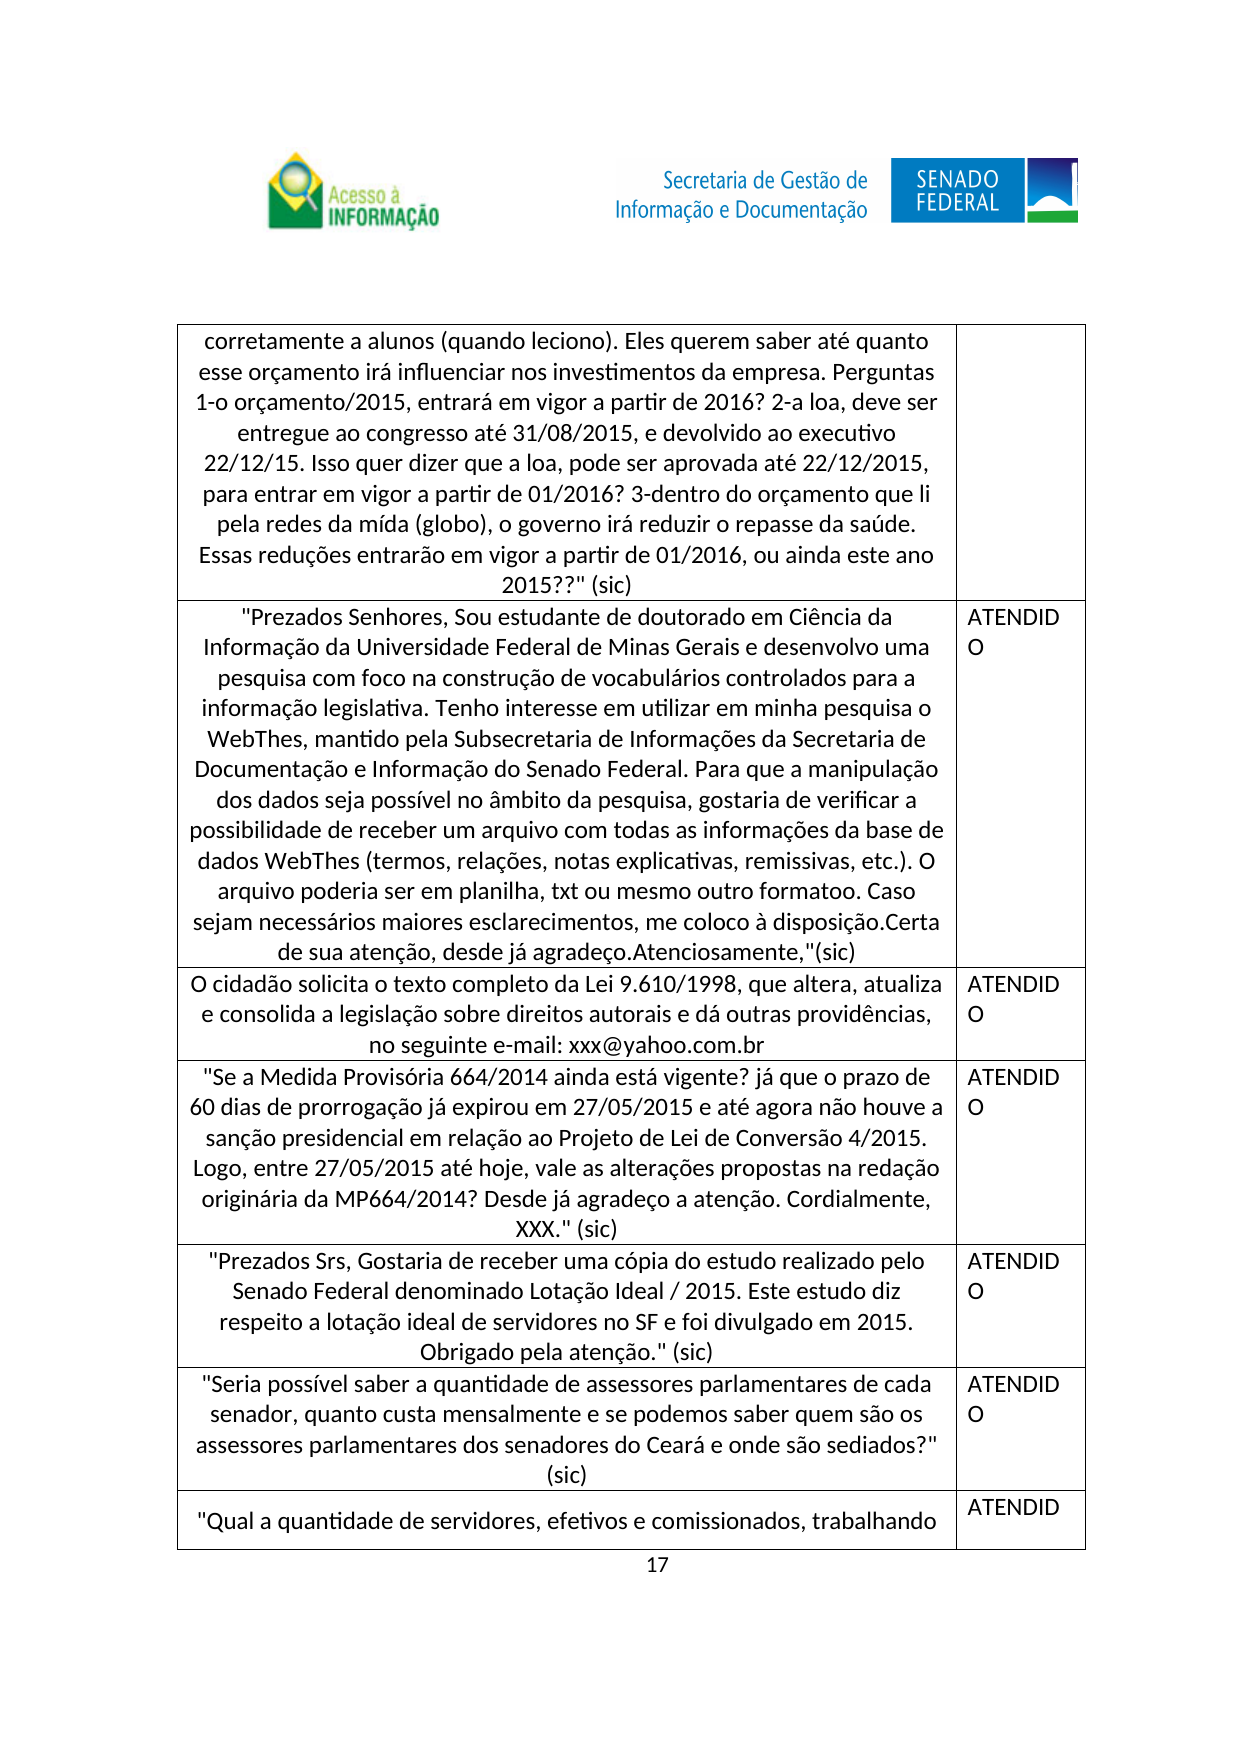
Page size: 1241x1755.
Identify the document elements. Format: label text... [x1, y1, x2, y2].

table_cell ATENDIDO [957, 601, 1085, 967]
table_cell ATENDIDO [957, 968, 1085, 1060]
table_cell "Qual a quantidade de servidores, efetivos e comissionados, trabalhando [178, 1491, 956, 1549]
table_cell [957, 325, 1085, 600]
table_cell corretamente a alunos (quando leciono). Eles querem saber até quanto esse orçamento irá influenciar nos investimentos da empresa. Perguntas 1-o orçamento/2015, entrará em vigor a partir de 2016? 2-a loa, deve ser entregue ao congresso até 31/08/2015, e devolvido ao executivo 22/12/15. Isso quer dizer que a loa, pode ser aprovada até 22/12/2015, para entrar em vigor a partir de 01/2016? 3-dentro do orçamento que li pela redes da mída (globo), o governo irá reduzir o repasse da saúde. Essas reduções entrarão em vigor a partir de 01/2016, ou ainda este ano 2015??" (sic) [178, 325, 956, 600]
table_cell "Seria possível saber a quantidade de assessores parlamentares de cada senador, quanto custa mensalmente e se podemos saber quem são os assessores parlamentares dos senadores do Ceará e onde são sediados?" (sic) [178, 1368, 956, 1490]
table_cell "Se a Medida Provisória 664/2014 ainda está vigente? já que o prazo de 60 dias de prorrogação já expirou em 27/05/2015 e até agora não houve a sanção presidencial em relação ao Projeto de Lei de Conversão 4/2015. Logo, entre 27/05/2015 até hoje, vale as alterações propostas na redação originária da MP664/2014? Desde já agradeço a atenção. Cordialmente, XXX." (sic) [178, 1061, 956, 1244]
table_cell ATENDIDO [957, 1245, 1085, 1367]
table_cell "Prezados Senhores, Sou estudante de doutorado em Ciência da Informação da Universidade Federal de Minas Gerais e desenvolvo uma pesquisa com foco na construção de vocabulários controlados para a informação legislativa. Tenho interesse em utilizar em minha pesquisa o WebThes, mantido pela Subsecretaria de Informações da Secretaria de Documentação e Informação do Senado Federal. Para que a manipulação dos dados seja possível no âmbito da pesquisa, gostaria de verificar a possibilidade de receber um arquivo com todas as informações da base de dados WebThes (termos, relações, notas explicativas, remissivas, etc.). O arquivo poderia ser em planilha, txt ou mesmo outro formatoo. Caso sejam necessários maiores esclarecimentos, me coloco à disposição.Certa de sua atenção, desde já agradeço.Atenciosamente,"(sic) [178, 601, 956, 967]
table_cell ATENDIDO [957, 1061, 1085, 1244]
table_cell O cidadão solicita o texto completo da Lei 9.610/1998, que altera, atualiza e consolida a legislação sobre direitos autorais e dá outras providências, no seguinte e-mail: xxx@yahoo.com.br [178, 968, 956, 1060]
table_cell ATENDID [957, 1491, 1085, 1549]
table_cell ATENDIDO [957, 1368, 1085, 1490]
table_cell "Prezados Srs, Gostaria de receber uma cópia do estudo realizado pelo Senado Federal denominado Lotação Ideal / 2015. Este estudo diz respeito a lotação ideal de servidores no SF e foi divulgado em 2015. Obrigado pela atenção." (sic) [178, 1245, 956, 1367]
